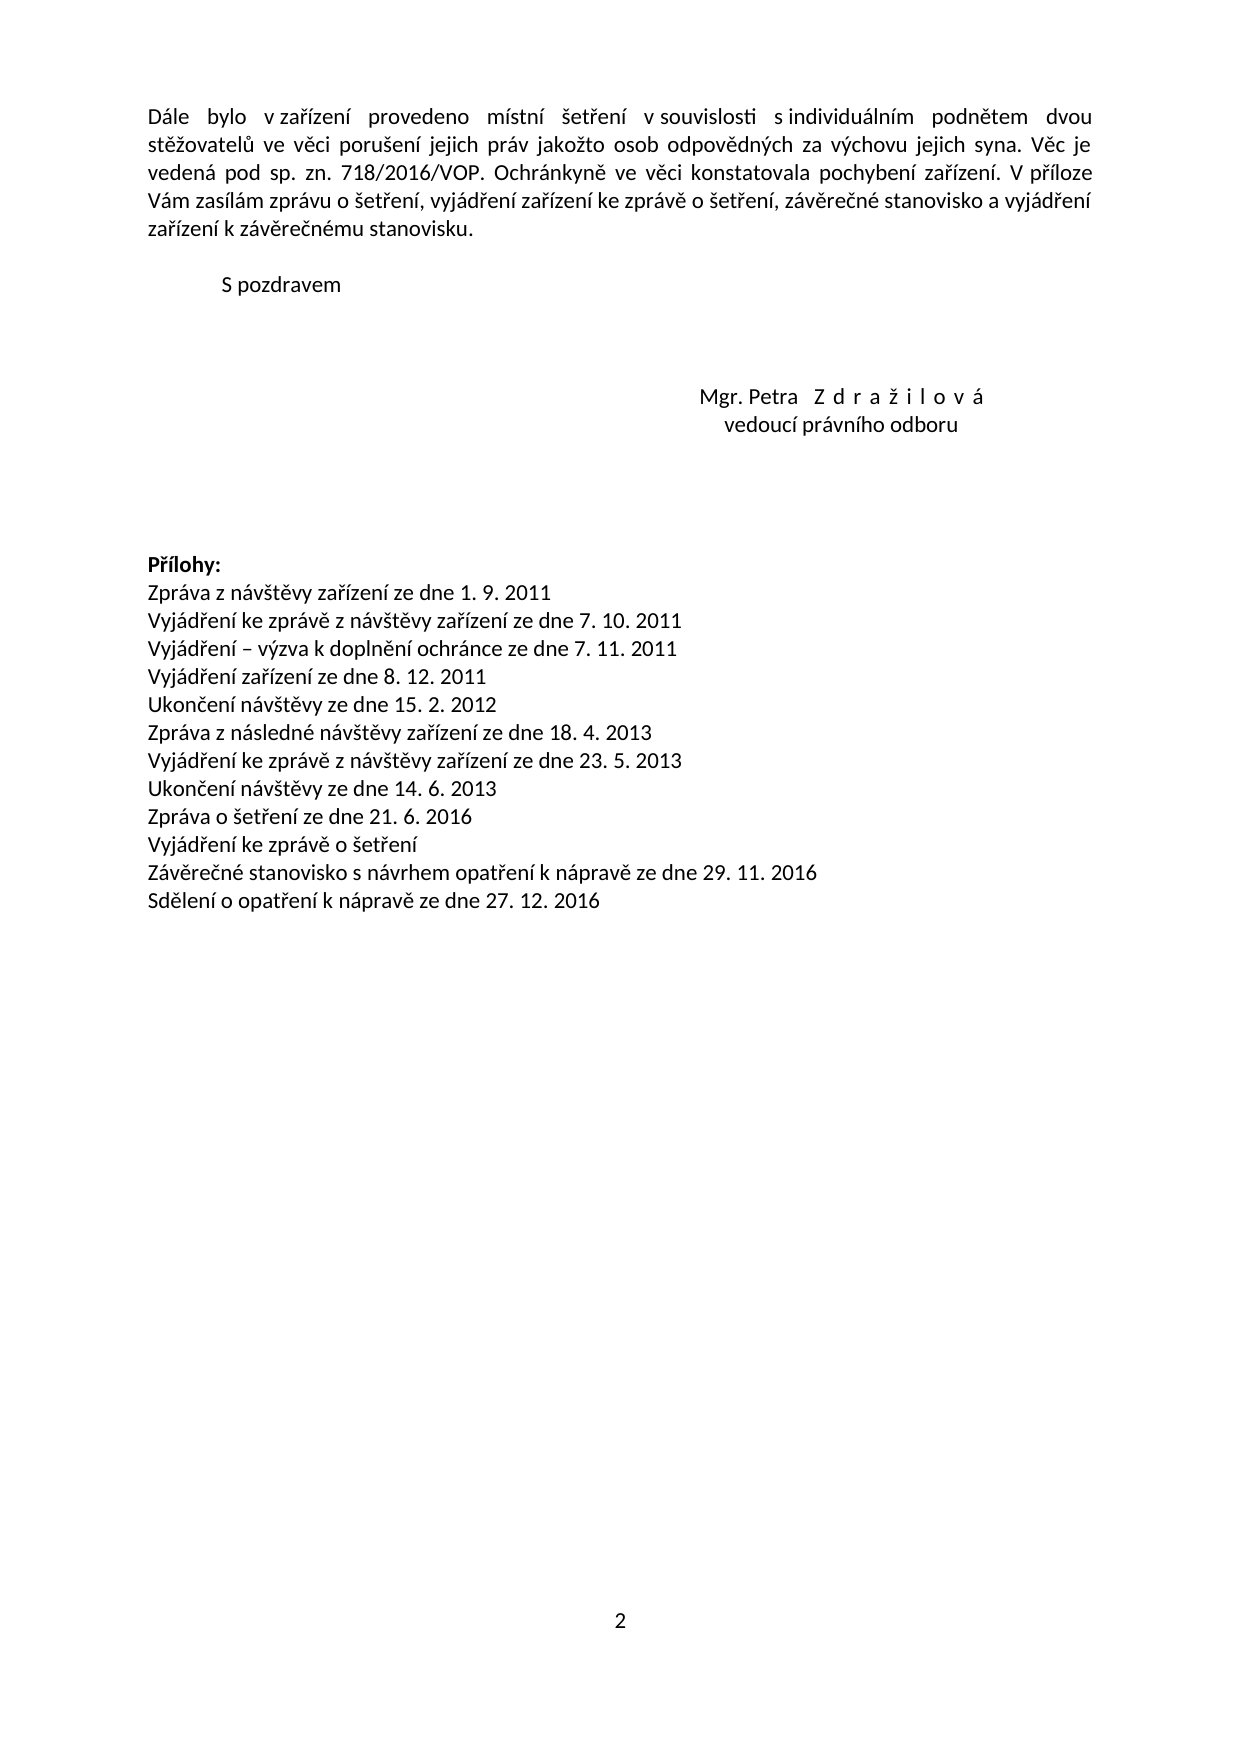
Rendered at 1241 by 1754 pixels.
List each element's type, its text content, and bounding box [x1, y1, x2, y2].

text Vyjádření ke zprávě z návštěvy zařízení ze dne 23. 5. 2013 [148, 746, 1093, 774]
text Sdělení o opatření k nápravě ze dne 27. 12. 2016 [148, 886, 1093, 914]
text Přílohy: [148, 550, 1093, 578]
text Ukončení návštěvy ze dne 14. 6. 2013 [148, 774, 1093, 802]
text Mgr. Petra Zdražilová [546, 382, 1093, 410]
text Zpráva z návštěvy zařízení ze dne 1. 9. 2011 [148, 578, 1093, 606]
text S pozdravem [148, 270, 1093, 298]
text Zpráva o šetření ze dne 21. 6. 2016 [148, 802, 1093, 830]
text Závěrečné stanovisko s návrhem opatření k nápravě ze dne 29. 11. 2016 [148, 858, 1093, 886]
text Zpráva z následné návštěvy zařízení ze dne 18. 4. 2013 [148, 718, 1093, 746]
text Ukončení návštěvy ze dne 15. 2. 2012 [148, 690, 1093, 718]
text Vyjádření ke zprávě z návštěvy zařízení ze dne 7. 10. 2011 [148, 606, 1093, 634]
text Vyjádření – výzva k doplnění ochránce ze dne 7. 11. 2011 [148, 634, 1093, 662]
text Vyjádření zařízení ze dne 8. 12. 2011 [148, 662, 1093, 690]
text vedoucí právního odboru [546, 410, 1093, 438]
text Dále bylo v zařízení provedeno místní šetření v souvislosti s individuálním podnětem dvou stěžovatelů ve věci porušení jejich práv jakožto osob odpovědných za výchovu jejich syna. Věc je vedená pod sp. zn. 718/2016/VOP. Ochránkyně ve věci konstatovala pochybení zařízení. V příloze Vám zasílám zprávu o šetření, vyjádření zařízení ke zprávě o šetření, závěrečné stanovisko a vyjádření zařízení k závěrečnému stanovisku. [148, 102, 1093, 242]
text Vyjádření ke zprávě o šetření [148, 830, 1093, 858]
